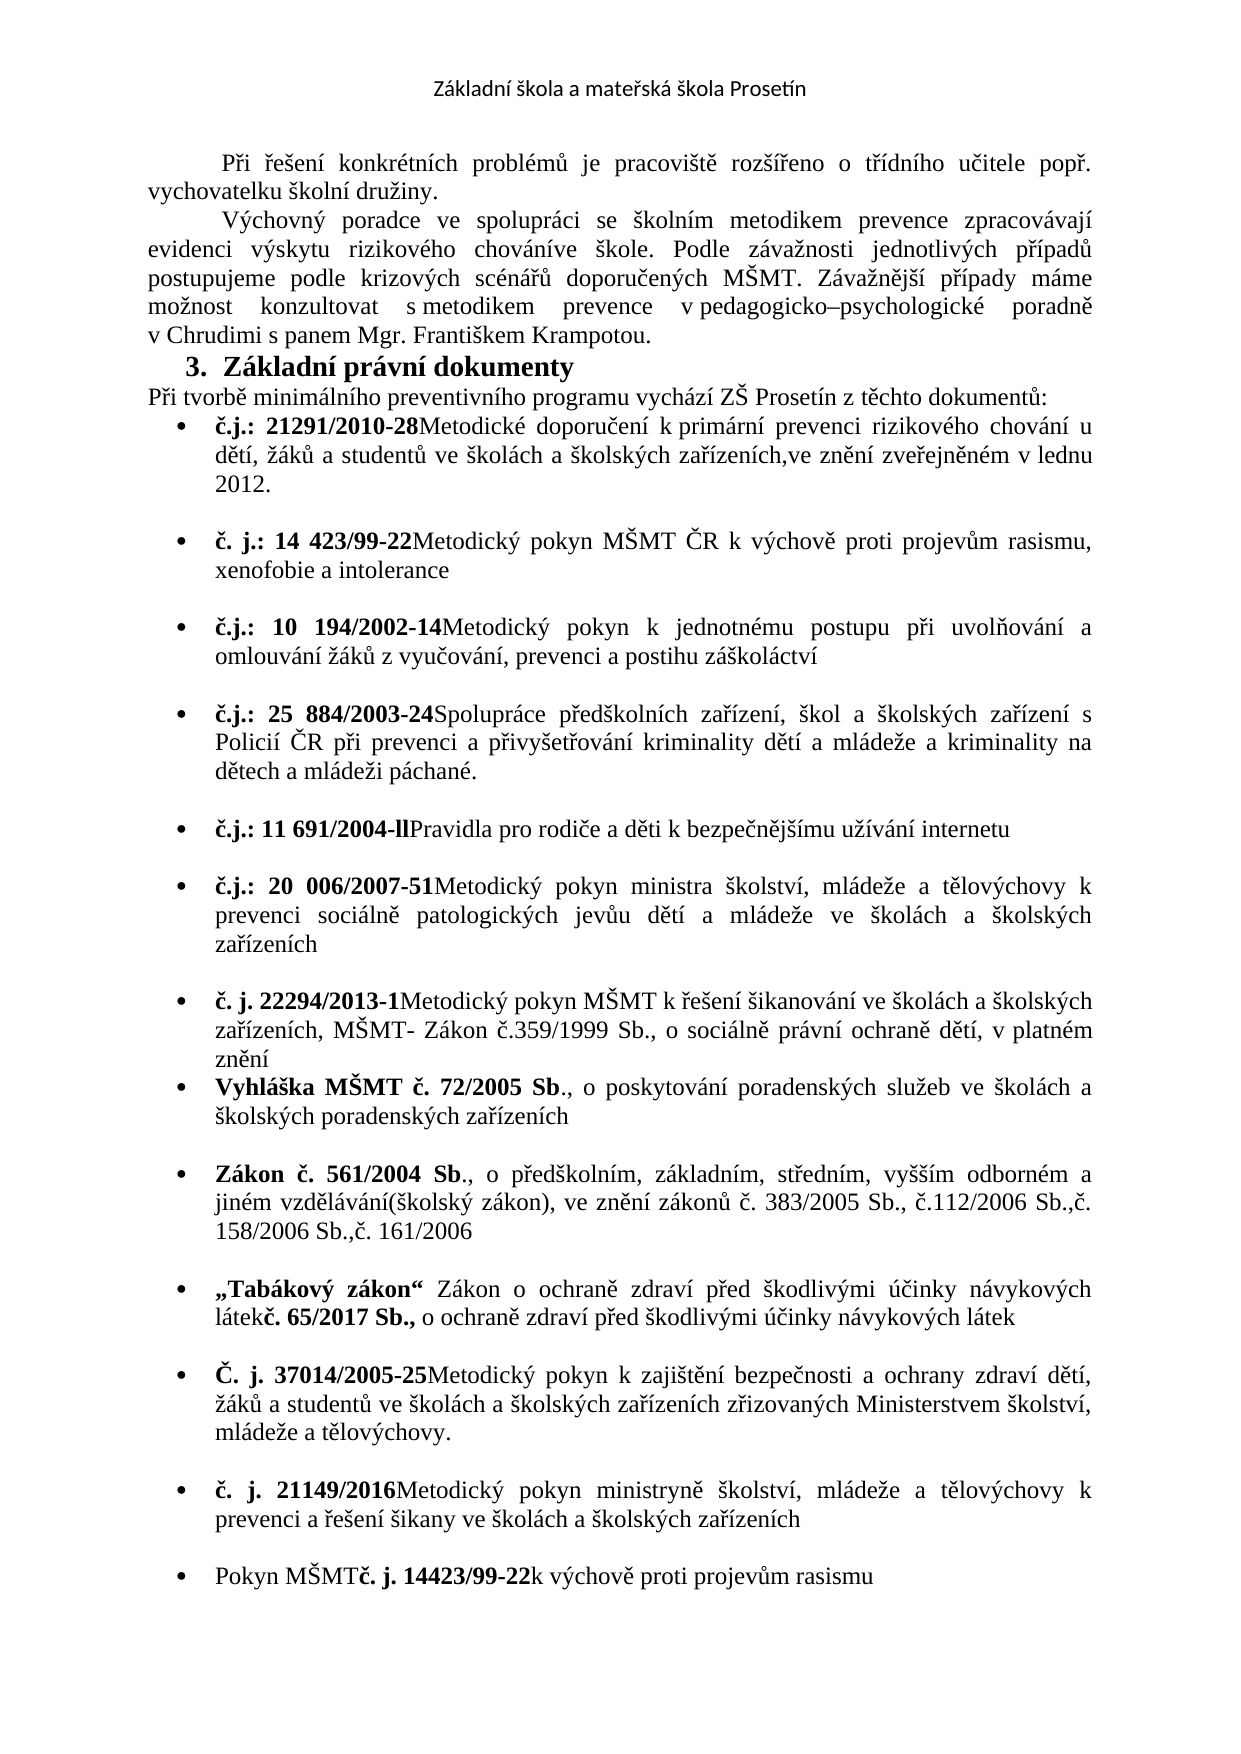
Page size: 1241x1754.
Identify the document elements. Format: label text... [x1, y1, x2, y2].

text Při řešení konkrétních problémů je pracoviště rozšířeno o třídního učitele popř. vychovatelku školní družiny. [148, 148, 1093, 205]
text Výchovný poradce ve spolupráci se školním metodikem prevence zpracovávají evidenci výskytu rizikového chováníve škole. Podle závažnosti jednotlivých případů postupujeme podle krizových scénářů doporučených MŠMT. Závažnější případy máme možnost konzultovat s metodikem prevence v pedagogicko–psychologické poradně v Chrudimi s panem Mgr. Františkem Krampotou. [148, 205, 1093, 349]
list Vyhláška MŠMT č. 72/2005 Sb., o poskytování poradenských služeb ve školách a školských poradenských zařízeních [177, 1072, 1093, 1130]
list č.j.: 20 006/2007-51Metodický pokyn ministra školství, mládeže a tělovýchovy k prevenci sociálně patologických jevůu dětí a mládeže ve školách a školských zařízeních [177, 871, 1093, 957]
list č.j.: 11 691/2004-llPravidla pro rodiče a děti k bezpečnějšímu užívání internetu [177, 814, 1093, 842]
list č. j.: 14 423/99-22Metodický pokyn MŠMT ČR k výchově proti projevům rasismu, xenofobie a intolerance [177, 526, 1093, 584]
list Pokyn MŠMTč. j. 14423/99-22k výchově proti projevům rasismu [177, 1561, 1093, 1590]
text Při tvorbě minimálního preventivního programu vychází ZŠ Prosetín z těchto dokumentů: [148, 382, 1093, 411]
list č.j.: 21291/2010-28Metodické doporučení k primární prevenci rizikového chování u dětí, žáků a studentů ve školách a školských zařízeních,ve znění zveřejněném v lednu 2012. [177, 411, 1093, 497]
list č.j.: 10 194/2002-14Metodický pokyn k jednotnému postupu při uvolňování a omlouvání žáků z vyučování, prevenci a postihu záškoláctví [177, 612, 1093, 670]
list č. j. 21149/2016Metodický pokyn ministryně školství, mládeže a tělovýchovy k prevenci a řešení šikany ve školách a školských zařízeních [177, 1475, 1093, 1532]
list č. j. 22294/2013-1Metodický pokyn MŠMT k řešení šikanování ve školách a školských zařízeních, MŠMT- Zákon č.359/1999 Sb., o sociálně právní ochraně dětí, v platném znění [177, 986, 1093, 1072]
list č.j.: 25 884/2003-24Spolupráce předškolních zařízení, škol a školských zařízení s Policií ČR při prevenci a přivyšetřování kriminality dětí a mládeže a kriminality na dětech a mládeži páchané. [177, 699, 1093, 785]
list Základní právní dokumenty [185, 349, 1093, 382]
list Zákon č. 561/2004 Sb., o předškolním, základním, středním, vyšším odborném a jiném vzdělávání(školský zákon), ve znění zákonů č. 383/2005 Sb., č.112/2006 Sb.,č. 158/2006 Sb.,č. 161/2006 [177, 1159, 1093, 1245]
list Č. j. 37014/2005-25Metodický pokyn k zajištění bezpečnosti a ochrany zdraví dětí, žáků a studentů ve školách a školských zařízeních zřizovaných Ministerstvem školství, mládeže a tělovýchovy. [177, 1360, 1093, 1446]
list „Tabákový zákon“ Zákon o ochraně zdraví před škodlivými účinky návykových látekč. 65/2017 Sb., o ochraně zdraví před škodlivými účinky návykových látek [177, 1274, 1093, 1331]
